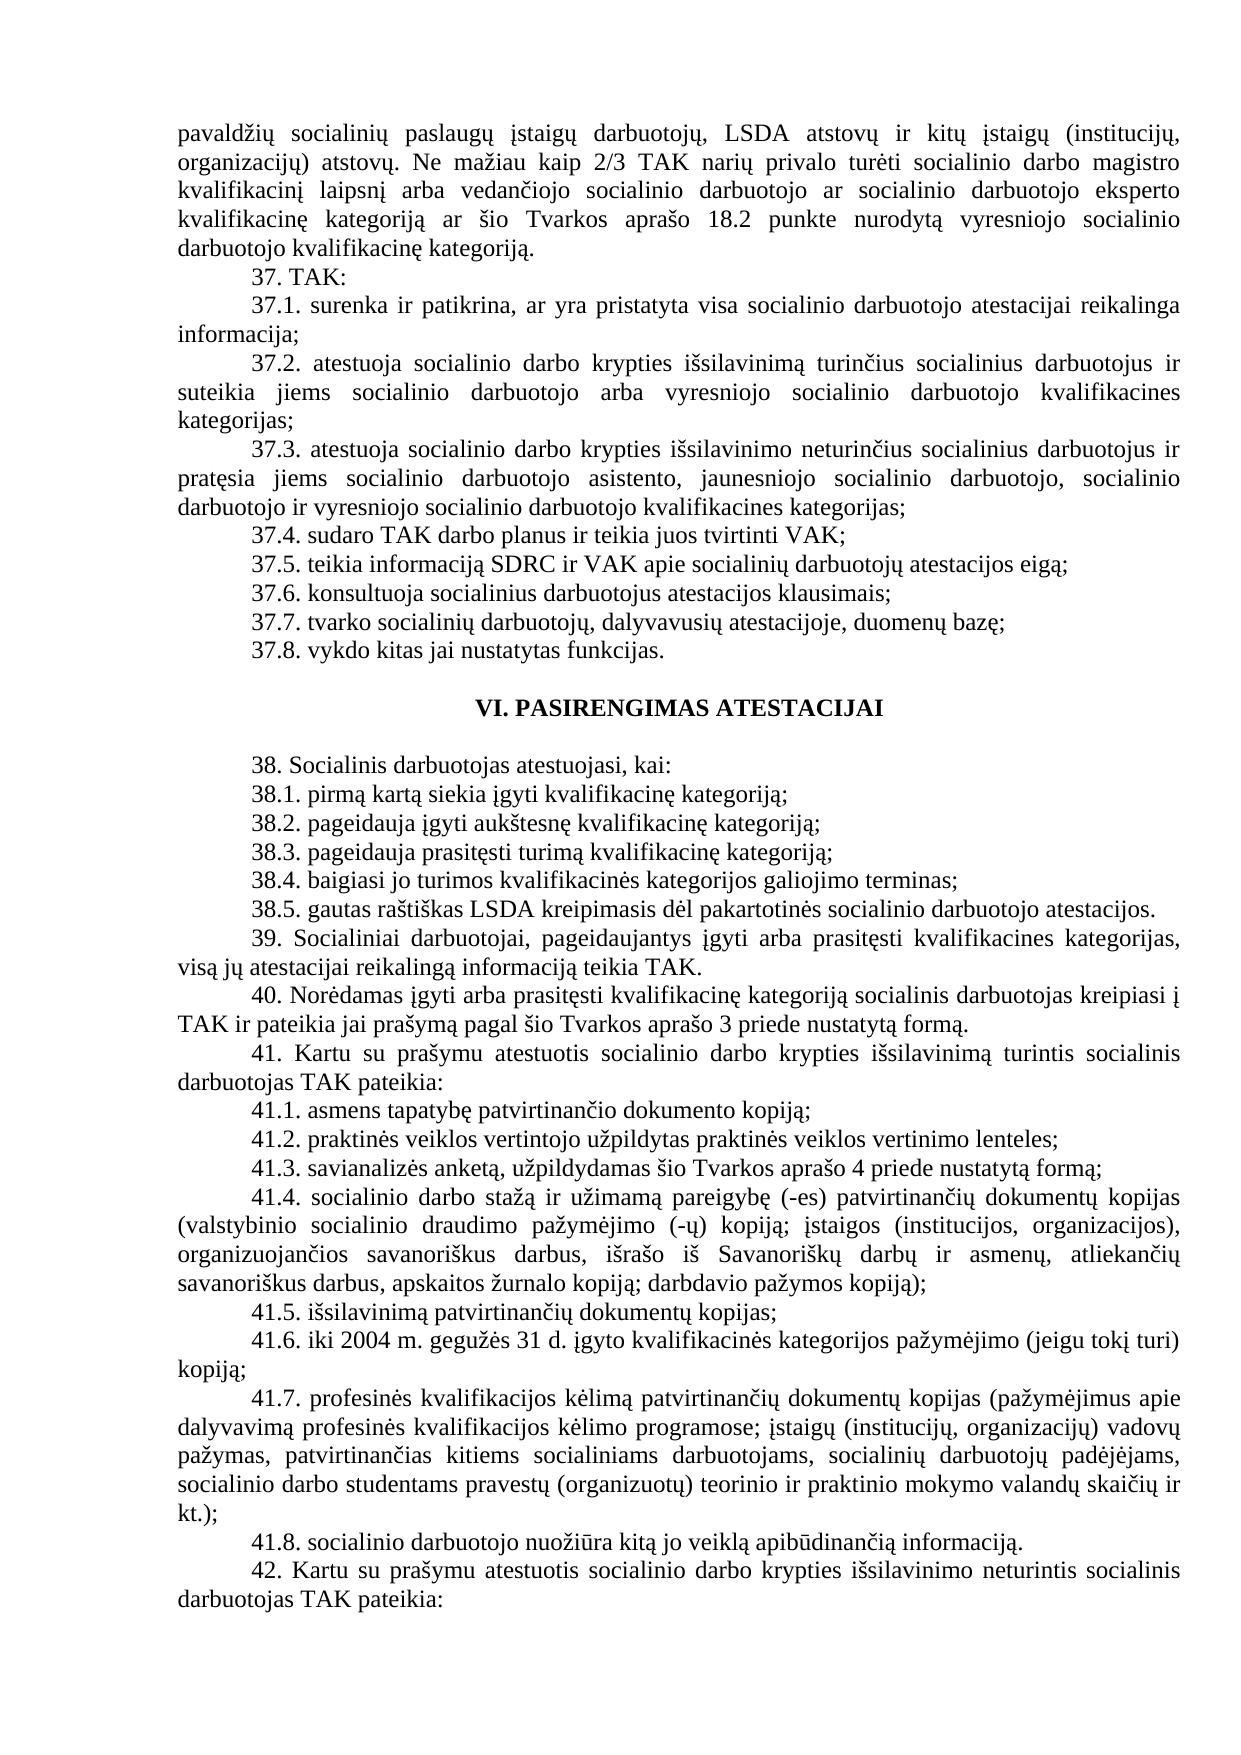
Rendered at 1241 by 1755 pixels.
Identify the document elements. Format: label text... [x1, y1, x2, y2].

text 41.6. iki 2004 m. gegužės 31 d. įgyto kvalifikacinės kategorijos pažymėjimo (jeigu tokį turi) kopiją; [177, 1326, 1181, 1383]
text 38.4. baigiasi jo turimos kvalifikacinės kategorijos galiojimo terminas; [177, 866, 1181, 894]
text 39. Socialiniai darbuotojai, pageidaujantys įgyti arba prasitęsti kvalifikacines kategorijas, visą jų atestacijai reikalingą informaciją teikia TAK. [177, 923, 1181, 981]
text 37.3. atestuoja socialinio darbo krypties išsilavinimo neturinčius socialinius darbuotojus ir pratęsia jiems socialinio darbuotojo asistento, jaunesniojo socialinio darbuotojo, socialinio darbuotojo ir vyresniojo socialinio darbuotojo kvalifikacines kategorijas; [177, 434, 1181, 521]
text pavaldžių socialinių paslaugų įstaigų darbuotojų, LSDA atstovų ir kitų įstaigų (institucijų, organizacijų) atstovų. Ne mažiau kaip 2/3 TAK narių privalo turėti socialinio darbo magistro kvalifikacinį laipsnį arba vedančiojo socialinio darbuotojo ar socialinio darbuotojo eksperto kvalifikacinę kategoriją ar šio Tvarkos aprašo 18.2 punkte nurodytą vyresniojo socialinio darbuotojo kvalifikacinę kategoriją. [177, 118, 1181, 262]
text 38.5. gautas raštiškas LSDA kreipimasis dėl pakartotinės socialinio darbuotojo atestacijos. [177, 894, 1181, 923]
text 41.3. savianalizės anketą, užpildydamas šio Tvarkos aprašo 4 priede nustatytą formą; [177, 1153, 1181, 1182]
text 37.8. vykdo kitas jai nustatytas funkcijas. [177, 636, 1181, 664]
text 37.7. tvarko socialinių darbuotojų, dalyvavusių atestacijoje, duomenų bazę; [177, 607, 1181, 636]
text 41.2. praktinės veiklos vertintojo užpildytas praktinės veiklos vertinimo lenteles; [177, 1124, 1181, 1153]
text VI. PASIRENGIMAS ATESTACIJAI [177, 693, 1181, 722]
text 41.7. profesinės kvalifikacijos kėlimą patvirtinančių dokumentų kopijas (pažymėjimus apie dalyvavimą profesinės kvalifikacijos kėlimo programose; įstaigų (institucijų, organizacijų) vadovų pažymas, patvirtinančias kitiems socialiniams darbuotojams, socialinių darbuotojų padėjėjams, socialinio darbo studentams pravestų (organizuotų) teorinio ir praktinio mokymo valandų skaičių ir kt.); [177, 1383, 1181, 1527]
text 37.6. konsultuoja socialinius darbuotojus atestacijos klausimais; [177, 578, 1181, 607]
text 41.1. asmens tapatybę patvirtinančio dokumento kopiją; [177, 1096, 1181, 1124]
text 38.1. pirmą kartą siekia įgyti kvalifikacinę kategoriją; [177, 779, 1181, 808]
text 41.4. socialinio darbo stažą ir užimamą pareigybę (-es) patvirtinančių dokumentų kopijas (valstybinio socialinio draudimo pažymėjimo (-ų) kopiją; įstaigos (institucijos, organizacijos), organizuojančios savanoriškus darbus, išrašo iš Savanoriškų darbų ir asmenų, atliekančių savanoriškus darbus, apskaitos žurnalo kopiją; darbdavio pažymos kopiją); [177, 1182, 1181, 1297]
text 42. Kartu su prašymu atestuotis socialinio darbo krypties išsilavinimo neturintis socialinis darbuotojas TAK pateikia: [177, 1556, 1181, 1613]
text 40. Norėdamas įgyti arba prasitęsti kvalifikacinę kategoriją socialinis darbuotojas kreipiasi į TAK ir pateikia jai prašymą pagal šio Tvarkos aprašo 3 priede nustatytą formą. [177, 981, 1181, 1038]
text 37.1. surenka ir patikrina, ar yra pristatyta visa socialinio darbuotojo atestacijai reikalinga informacija; [177, 291, 1181, 348]
text 38.3. pageidauja prasitęsti turimą kvalifikacinę kategoriją; [177, 837, 1181, 866]
text 38. Socialinis darbuotojas atestuojasi, kai: [177, 751, 1181, 779]
text 41.5. išsilavinimą patvirtinančių dokumentų kopijas; [177, 1297, 1181, 1326]
text 37.5. teikia informaciją SDRC ir VAK apie socialinių darbuotojų atestacijos eigą; [177, 549, 1181, 578]
text 37. TAK: [177, 262, 1181, 291]
text 41. Kartu su prašymu atestuotis socialinio darbo krypties išsilavinimą turintis socialinis darbuotojas TAK pateikia: [177, 1038, 1181, 1096]
text 37.2. atestuoja socialinio darbo krypties išsilavinimą turinčius socialinius darbuotojus ir suteikia jiems socialinio darbuotojo arba vyresniojo socialinio darbuotojo kvalifikacines kategorijas; [177, 348, 1181, 434]
text 41.8. socialinio darbuotojo nuožiūra kitą jo veiklą apibūdinančią informaciją. [177, 1527, 1181, 1556]
text 37.4. sudaro TAK darbo planus ir teikia juos tvirtinti VAK; [177, 521, 1181, 549]
text 38.2. pageidauja įgyti aukštesnę kvalifikacinę kategoriją; [177, 808, 1181, 837]
